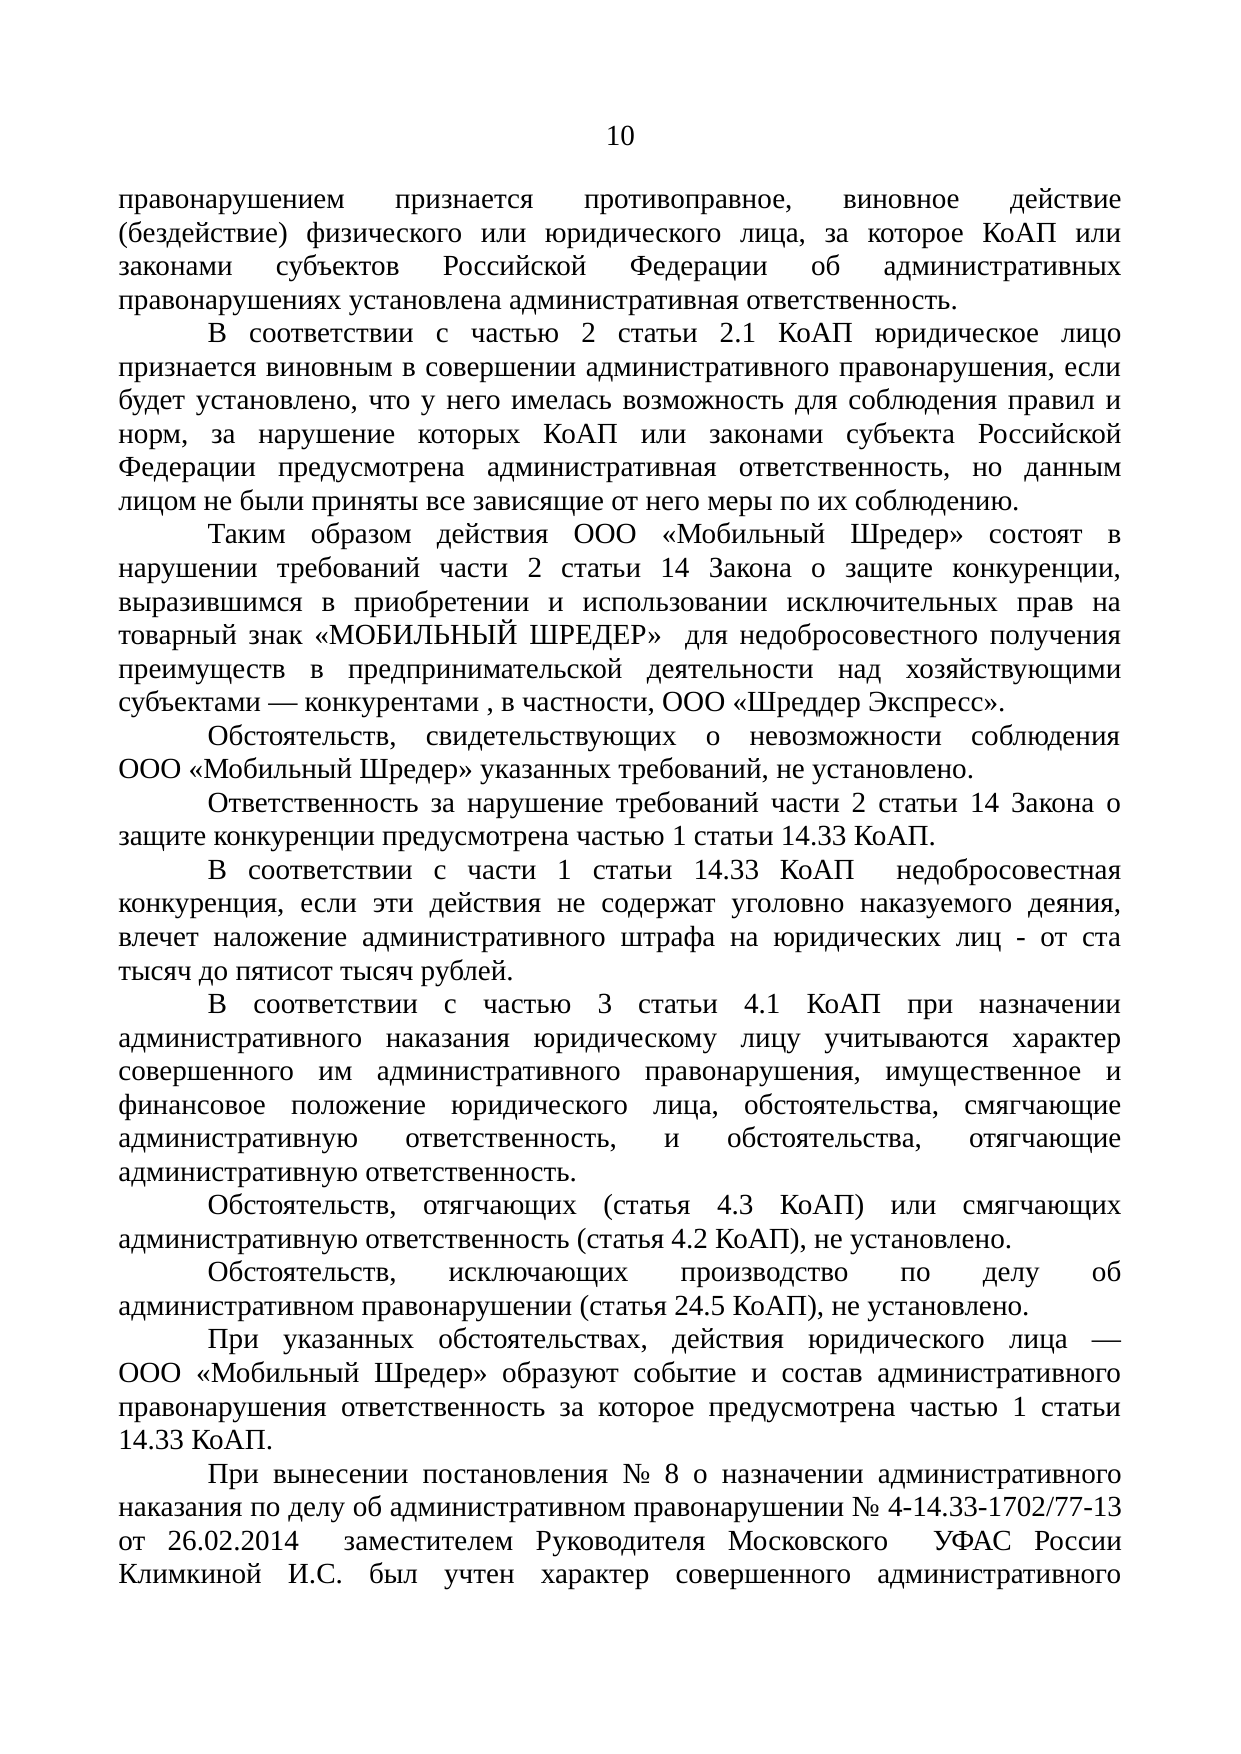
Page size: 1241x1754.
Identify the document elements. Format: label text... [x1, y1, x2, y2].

text Обстоятельств, исключающих производство по делу об административном правонарушении (статья 24.5 КоАП), не установлено. [118, 1254, 1122, 1322]
text Обстоятельств, свидетельствующих о невозможности соблюдения [118, 718, 1122, 751]
text Таким образом действия ООО «Мобильный Шредер» состоят в нарушении требований части 2 статьи 14 Закона о защите конкуренции, выразившимся в приобретении и использовании исключительных прав на товарный знак «МОБИЛЬНЫЙ ШРЕДЕР» для недобросовестного получения преимуществ в предпринимательской деятельности над хозяйствующими субъектами — конкурентами , в частности, ООО «Шреддер Экспресс». [118, 517, 1122, 718]
text правонарушением признается противоправное, виновное действие (бездействие) физического или юридического лица, за которое КоАП или законами субъектов Российской Федерации об административных правонарушениях установлена административная ответственность. [118, 181, 1122, 315]
text При указанных обстоятельствах, действия юридического лица — ООО «Мобильный Шредер» образуют событие и состав административного правонарушения ответственность за которое предусмотрена частью 1 статьи 14.33 КоАП. [118, 1322, 1122, 1456]
text В соответствии с части 1 статьи 14.33 КоАП недобросовестная конкуренция, если эти действия не содержат уголовно наказуемого деяния, влечет наложение административного штрафа на юридических лиц - от ста тысяч до пятисот тысяч рублей. [118, 852, 1122, 986]
text При вынесении постановления № 8 о назначении административного наказания по делу об административном правонарушении № 4-14.33-1702/77-13 от 26.02.2014 заместителем Руководителя Московского УФАС России Климкиной И.С. был учтен характер совершенного административного [118, 1456, 1122, 1590]
text В соответствии с частью 3 статьи 4.1 КоАП при назначении административного наказания юридическому лицу учитываются характер совершенного им административного правонарушения, имущественное и финансовое положение юридического лица, обстоятельства, смягчающие административную ответственность, и обстоятельства, отягчающие административную ответственность. [118, 986, 1122, 1187]
text Ответственность за нарушение требований части 2 статьи 14 Закона о защите конкуренции предусмотрена частью 1 статьи 14.33 КоАП. [118, 785, 1122, 852]
text Обстоятельств, отягчающих (статья 4.3 КоАП) или смягчающих административную ответственность (статья 4.2 КоАП), не установлено. [118, 1187, 1122, 1254]
text В соответствии с частью 2 статьи 2.1 КоАП юридическое лицо признается виновным в совершении административного правонарушения, если будет установлено, что у него имелась возможность для соблюдения правил и норм, за нарушение которых КоАП или законами субъекта Российской Федерации предусмотрена административная ответственность, но данным лицом не были приняты все зависящие от него меры по их соблюдению. [118, 315, 1122, 517]
text ООО «Мобильный Шредер» указанных требований, не установлено. [118, 751, 1122, 785]
